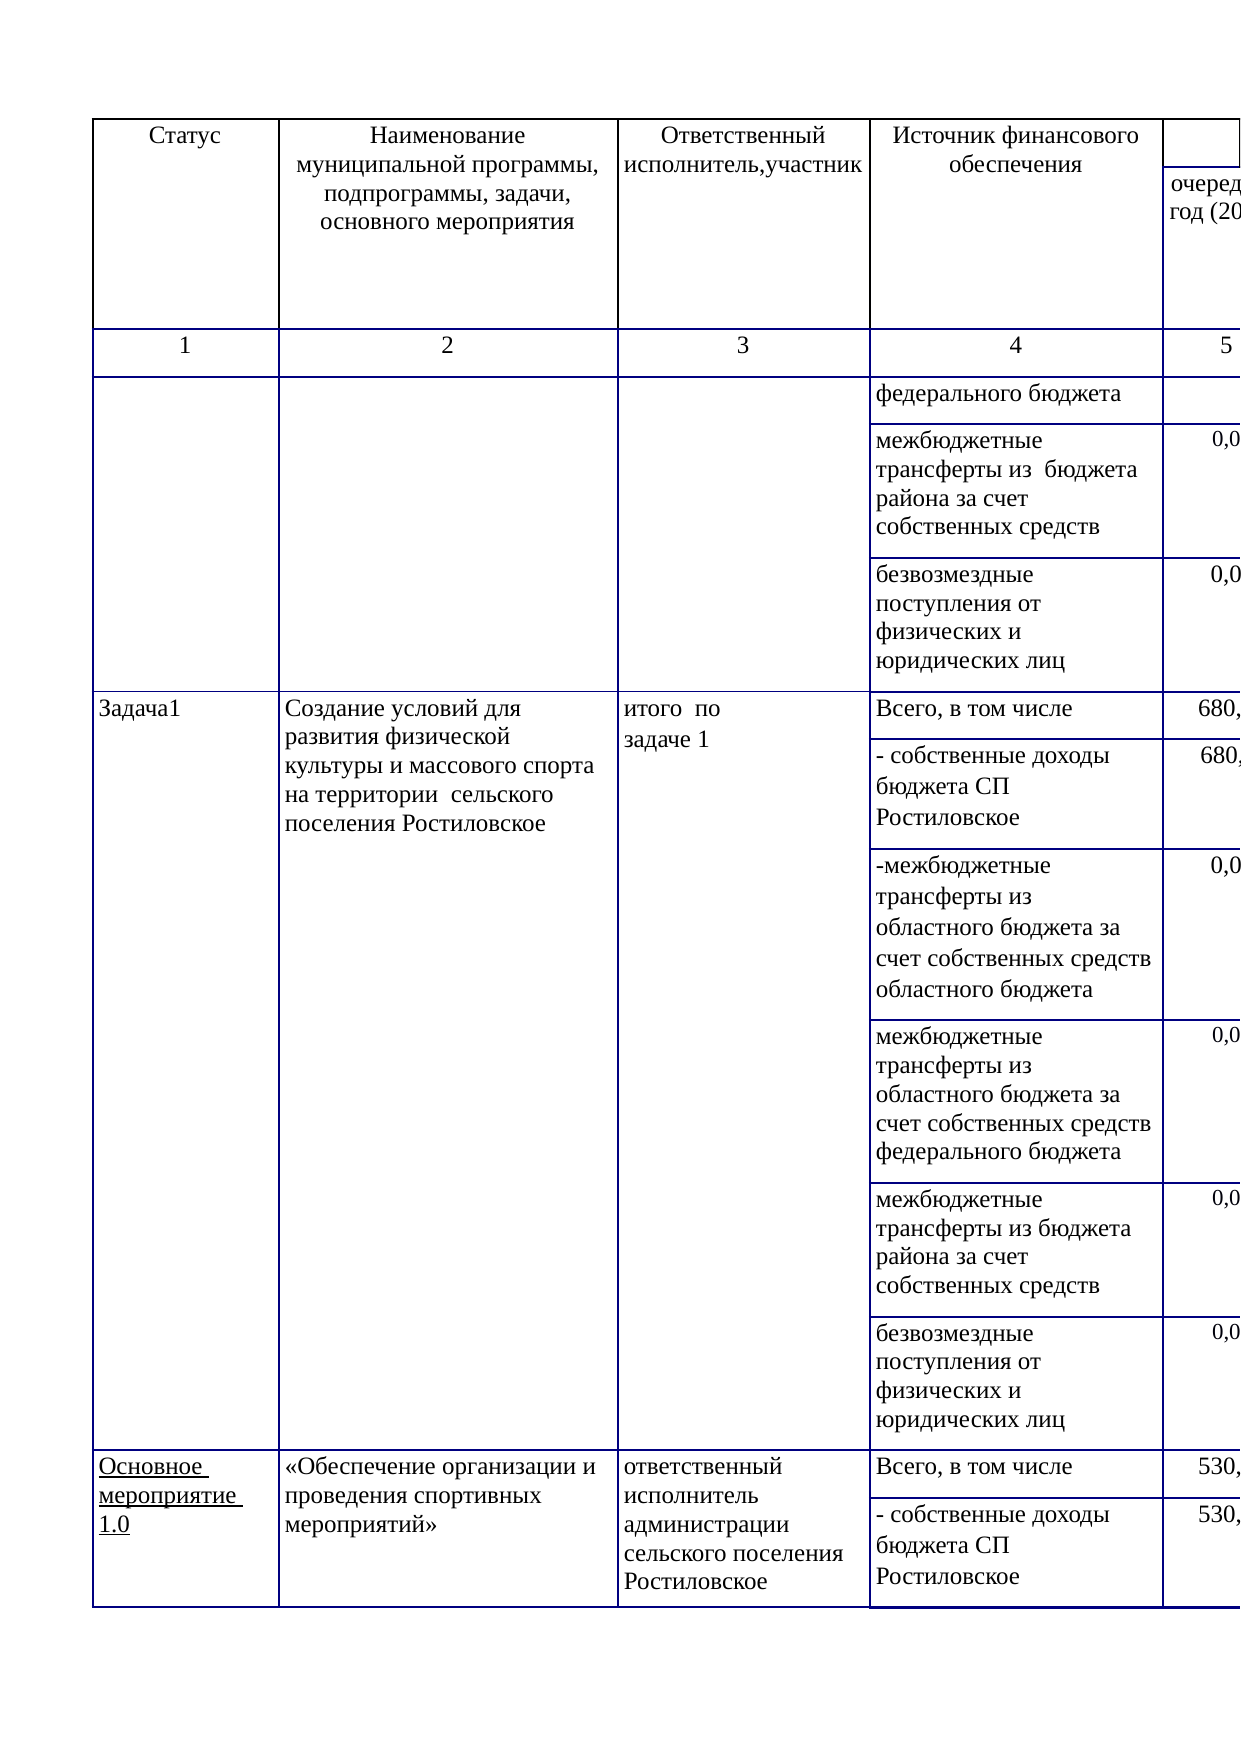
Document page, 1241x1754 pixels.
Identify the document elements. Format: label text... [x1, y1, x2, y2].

table_cell межбюджетные трансферты из областного бюджета за счет собственных средств федерального бюджета [871, 1021, 1162, 1182]
table_cell 1 [94, 330, 278, 376]
table_cell 680,0 [1164, 693, 1240, 738]
table_cell [1164, 378, 1240, 423]
table_cell Всего, в том числе [871, 693, 1162, 738]
table_cell [94, 378, 278, 691]
table_cell 0,0 [1164, 1021, 1240, 1182]
table_cell [280, 378, 617, 691]
table_cell 3 [619, 330, 869, 376]
table_cell 530,0 [1164, 1499, 1240, 1606]
table_cell -межбюджетные трансферты из областного бюджета за счет собственных средств областного бюджета [871, 850, 1162, 1019]
table_cell 2 [280, 330, 617, 376]
table_header Наименование муниципальной программы, подпрограммы, задачи, основного мероприятия [280, 120, 617, 328]
table_cell 0,0 [1164, 1184, 1240, 1316]
table_cell 0,0 [1164, 850, 1240, 1019]
table_cell ответственный исполнитель администрации сельского поселения Ростиловское [619, 1451, 869, 1606]
table_cell федерального бюджета [871, 378, 1162, 423]
table_cell Основное мероприятие 1.0 [94, 1451, 278, 1606]
table_cell 0,0 [1164, 559, 1240, 691]
table_header Источник финансового обеспечения [871, 120, 1162, 328]
table_cell 530,0 [1164, 1451, 1240, 1497]
table_cell 0,0 [1164, 425, 1240, 557]
table_header Расходы (тыс. руб.) [1164, 120, 1239, 166]
table_cell 680,0 [1164, 740, 1240, 848]
table_cell 0,0 [1164, 1318, 1240, 1449]
table_cell очередной год (2022) [1164, 168, 1240, 328]
table_header Статус [94, 120, 278, 328]
table_cell - собственные доходы бюджета СП Ростиловское [871, 1499, 1162, 1606]
table_header Ответственный исполнитель,участник [619, 120, 869, 328]
table_cell - собственные доходы бюджета СП Ростиловское [871, 740, 1162, 848]
table_cell межбюджетные трансферты из бюджета района за счет собственных средств [871, 1184, 1162, 1316]
table_cell безвозмездные поступления от физических и юридических лиц [871, 1318, 1162, 1449]
table_cell безвозмездные поступления от физических и юридических лиц [871, 559, 1162, 691]
table_cell 4 [871, 330, 1162, 376]
table_cell «Обеспечение организации и проведения спортивных мероприятий» [280, 1451, 617, 1606]
table_cell итого по задаче 1 [619, 692, 869, 1449]
table_cell Всего, в том числе [871, 1451, 1162, 1497]
table_cell межбюджетные трансферты из бюджета района за счет собственных средств [871, 425, 1162, 557]
table_cell [619, 378, 869, 691]
table_cell Создание условий для развития физической культуры и массового спорта на территории сельского поселения Ростиловское [280, 692, 617, 1449]
table_cell 5 [1164, 330, 1240, 376]
table_cell Задача1 [94, 692, 278, 1449]
